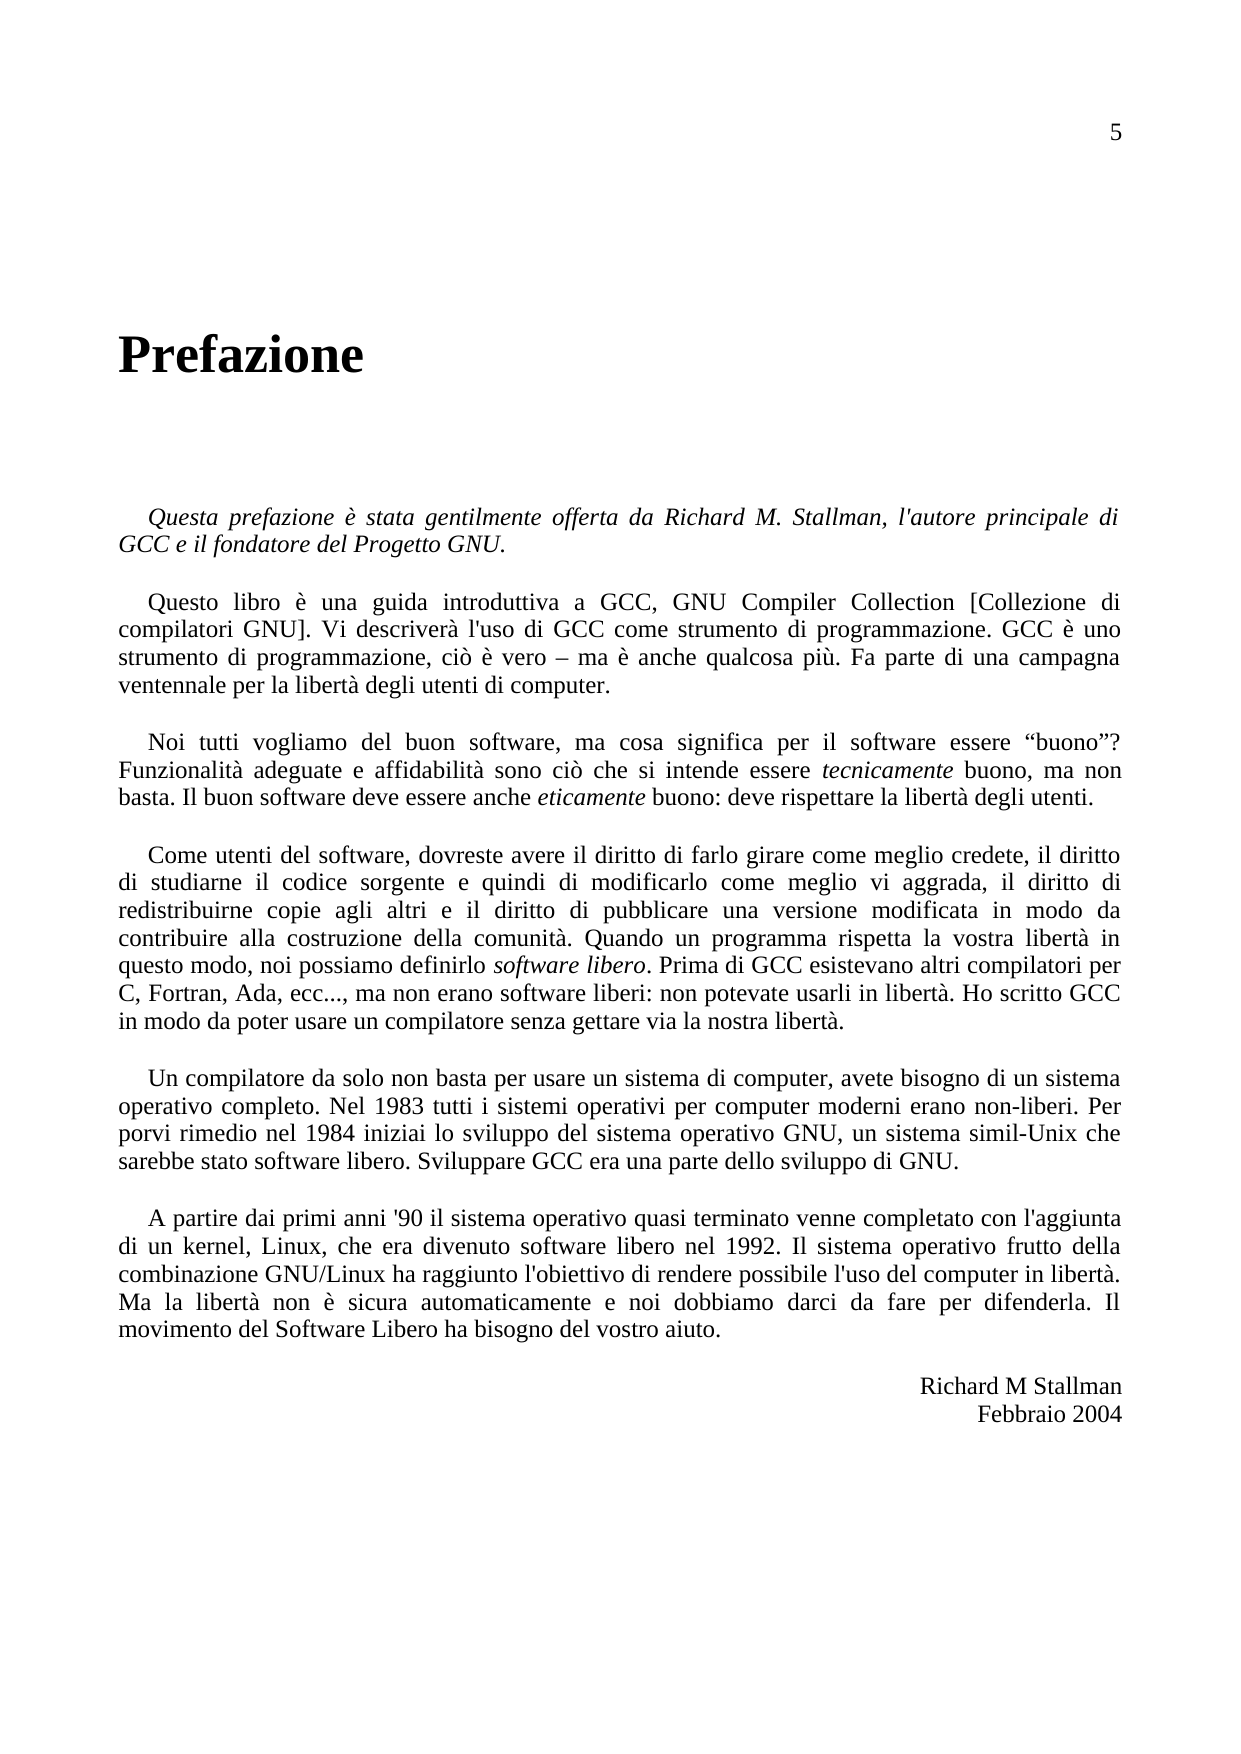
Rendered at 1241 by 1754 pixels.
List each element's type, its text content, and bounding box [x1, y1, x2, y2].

text Questa prefazione è stata gentilmente offerta da Richard M. Stallman, l'autore principale di GCC e il fondatore del Progetto GNU. [118, 503, 1122, 558]
text Un compilatore da solo non basta per usare un sistema di computer, avete bisogno di un sistema operativo completo. Nel 1983 tutti i sistemi operativi per computer moderni erano non-liberi. Per porvi rimedio nel 1984 iniziai lo sviluppo del sistema operativo GNU, un sistema simil-Unix che sarebbe stato software libero. Sviluppare GCC era una parte dello sviluppo di GNU. [118, 1064, 1122, 1175]
text A partire dai primi anni '90 il sistema operativo quasi terminato venne completato con l'aggiunta di un kernel, Linux, che era divenuto software libero nel 1992. Il sistema operativo frutto della combinazione GNU/Linux ha raggiunto l'obiettivo di rendere possibile l'uso del computer in libertà. Ma la libertà non è sicura automaticamente e noi dobbiamo darci da fare per difenderla. Il movimento del Software Libero ha bisogno del vostro aiuto. [118, 1204, 1122, 1343]
subtitle Prefazione [118, 324, 1122, 384]
text Noi tutti vogliamo del buon software, ma cosa significa per il software essere “buono”? Funzionalità adeguate e affidabilità sono ciò che si intende essere tecnicamente buono, ma non basta. Il buon software deve essere anche eticamente buono: deve rispettare la libertà degli utenti. [118, 728, 1122, 811]
text Richard M Stallman [118, 1372, 1122, 1400]
text Febbraio 2004 [118, 1400, 1122, 1428]
text Come utenti del software, dovreste avere il diritto di farlo girare come meglio credete, il diritto di studiarne il codice sorgente e quindi di modificarlo come meglio vi aggrada, il diritto di redistribuirne copie agli altri e il diritto di pubblicare una versione modificata in modo da contribuire alla costruzione della comunità. Quando un programma rispetta la vostra libertà in questo modo, noi possiamo definirlo software libero. Prima di GCC esistevano altri compilatori per C, Fortran, Ada, ecc..., ma non erano software liberi: non potevate usarli in libertà. Ho scritto GCC in modo da poter usare un compilatore senza gettare via la nostra libertà. [118, 841, 1122, 1035]
text Questo libro è una guida introduttiva a GCC, GNU Compiler Collection [Collezione di compilatori GNU]. Vi descriverà l'uso di GCC come strumento di programmazione. GCC è uno strumento di programmazione, ciò è vero – ma è anche qualcosa più. Fa parte di una campagna ventennale per la libertà degli utenti di computer. [118, 588, 1122, 699]
